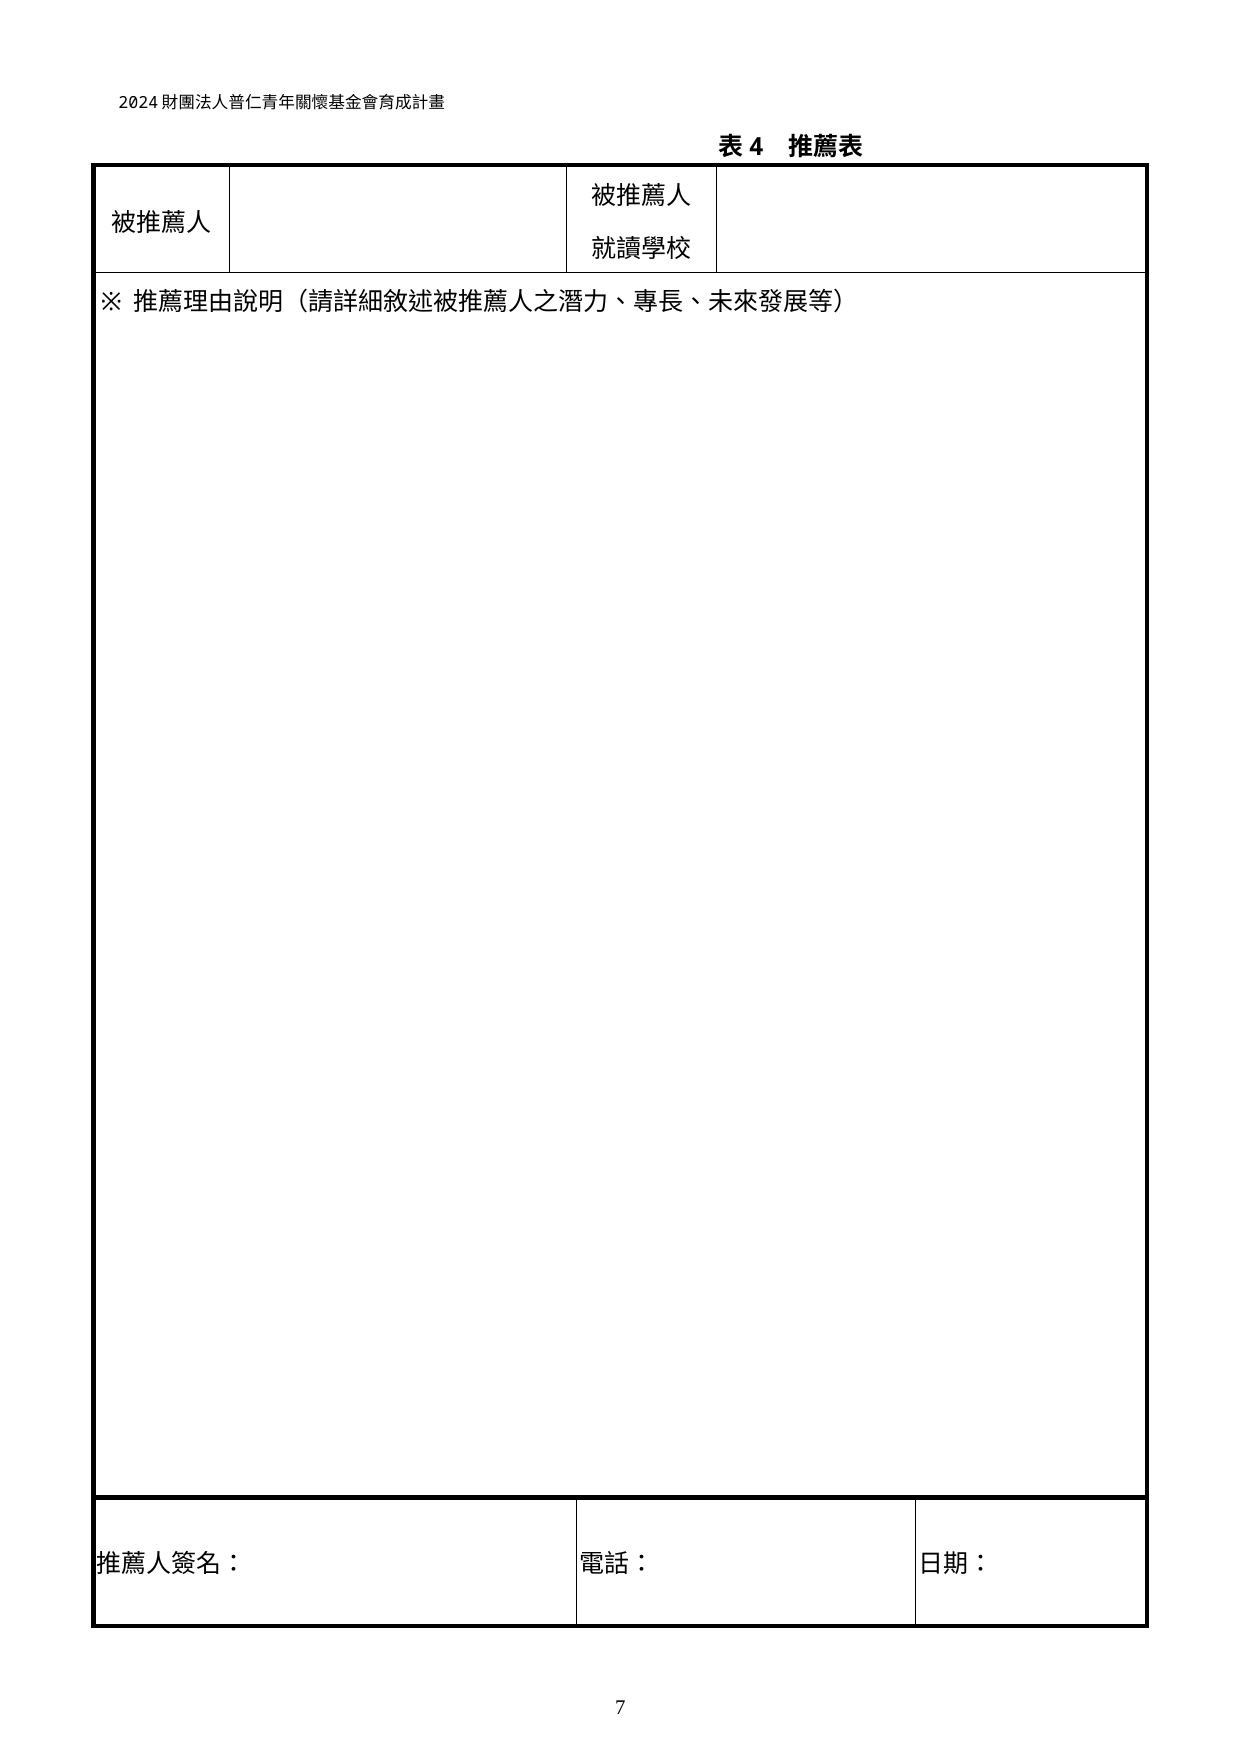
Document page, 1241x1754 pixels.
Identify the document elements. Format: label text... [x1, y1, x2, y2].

table_cell 電話： [577, 1500, 915, 1623]
table_cell 日期： [916, 1500, 1145, 1623]
table_header 被推薦人 就讀學校 [567, 167, 716, 272]
text 表4 推薦表 [118, 125, 1122, 162]
table_header [230, 167, 566, 272]
table_header 被推薦人 [96, 167, 229, 272]
table_cell 推薦人簽名： [96, 1500, 576, 1623]
table_cell 推薦理由說明（請詳細敘述被推薦人之潛力、專長、未來發展等） [96, 273, 1145, 1495]
table_header [717, 167, 1145, 272]
